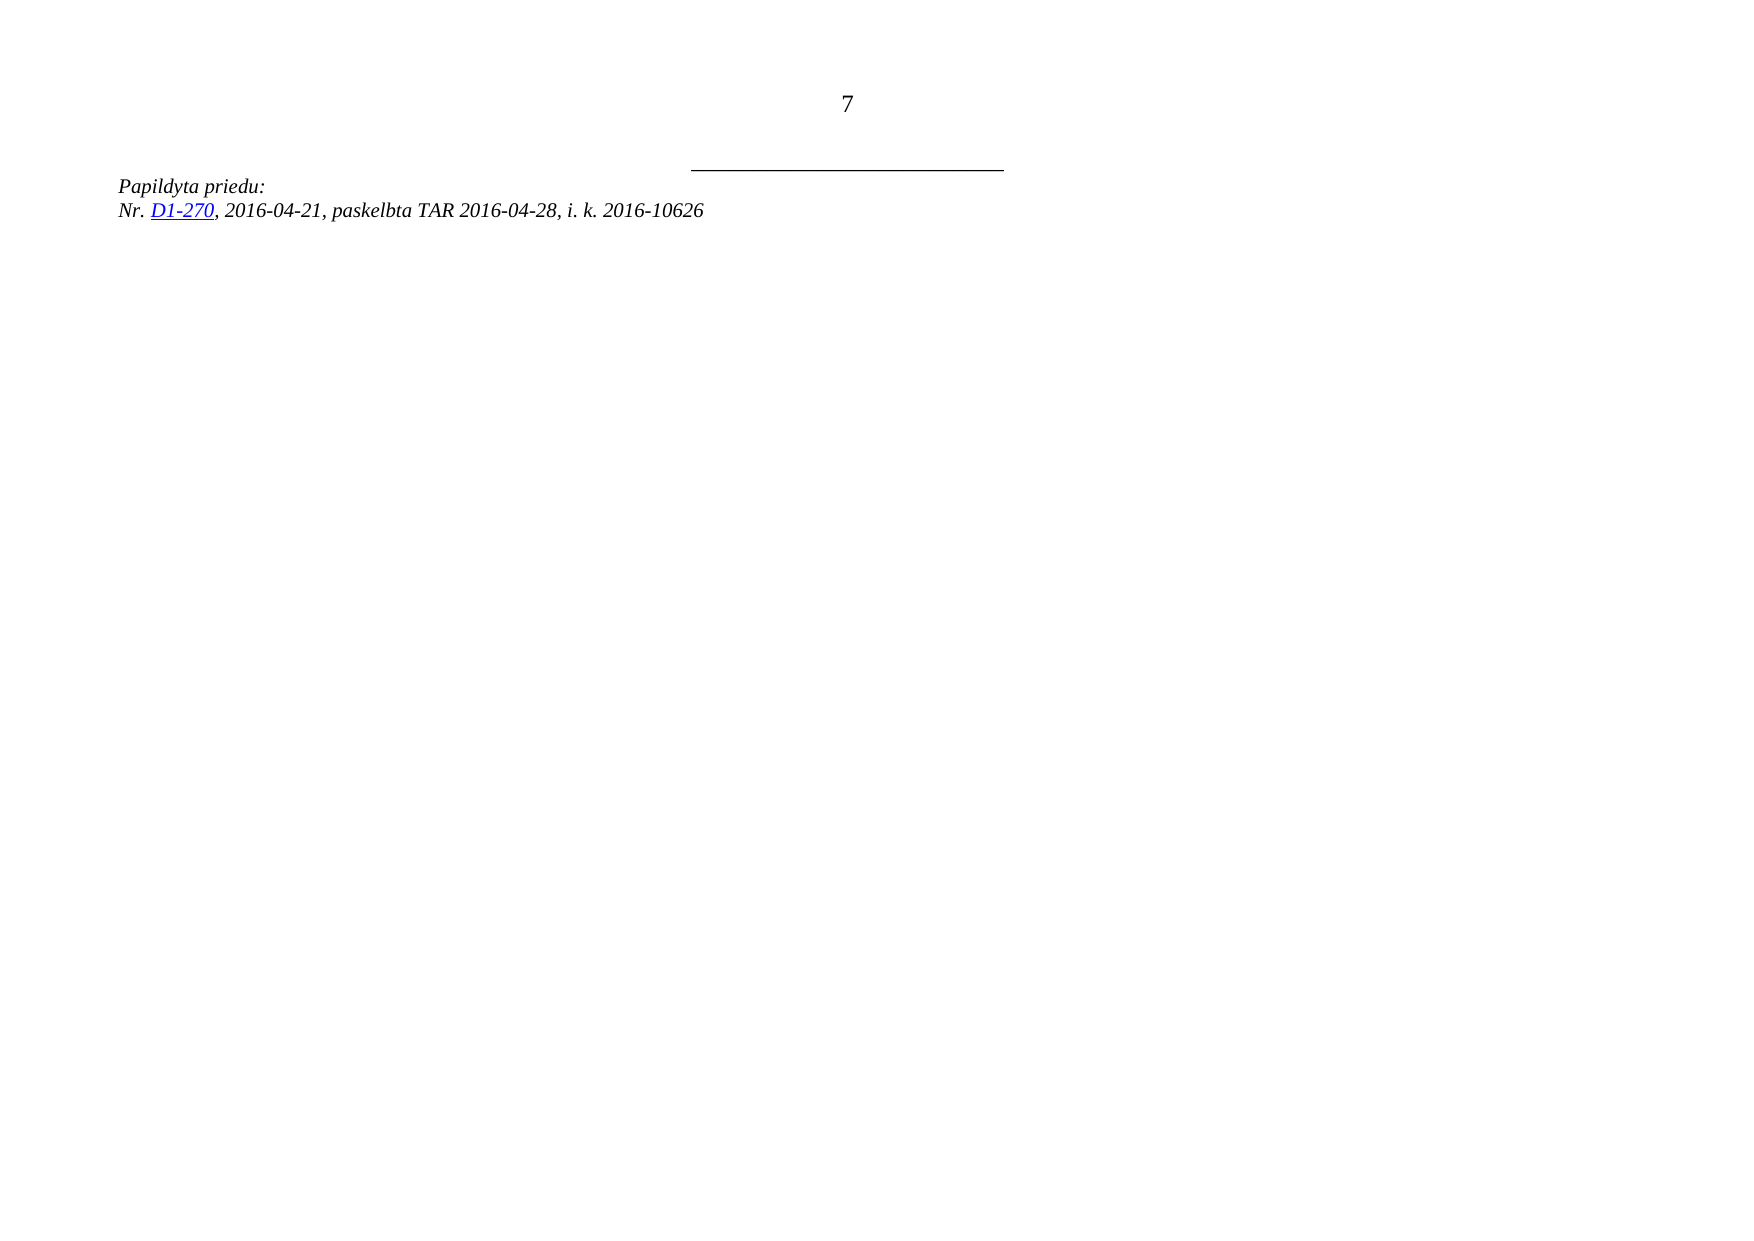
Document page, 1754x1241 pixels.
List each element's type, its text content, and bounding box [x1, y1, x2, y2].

text _________________________ [118, 145, 1577, 174]
text Nr. D1-270, 2016-04-21, paskelbta TAR 2016-04-28, i. k. 2016-10626 [118, 198, 1577, 222]
text Papildyta priedu: [118, 174, 1577, 198]
